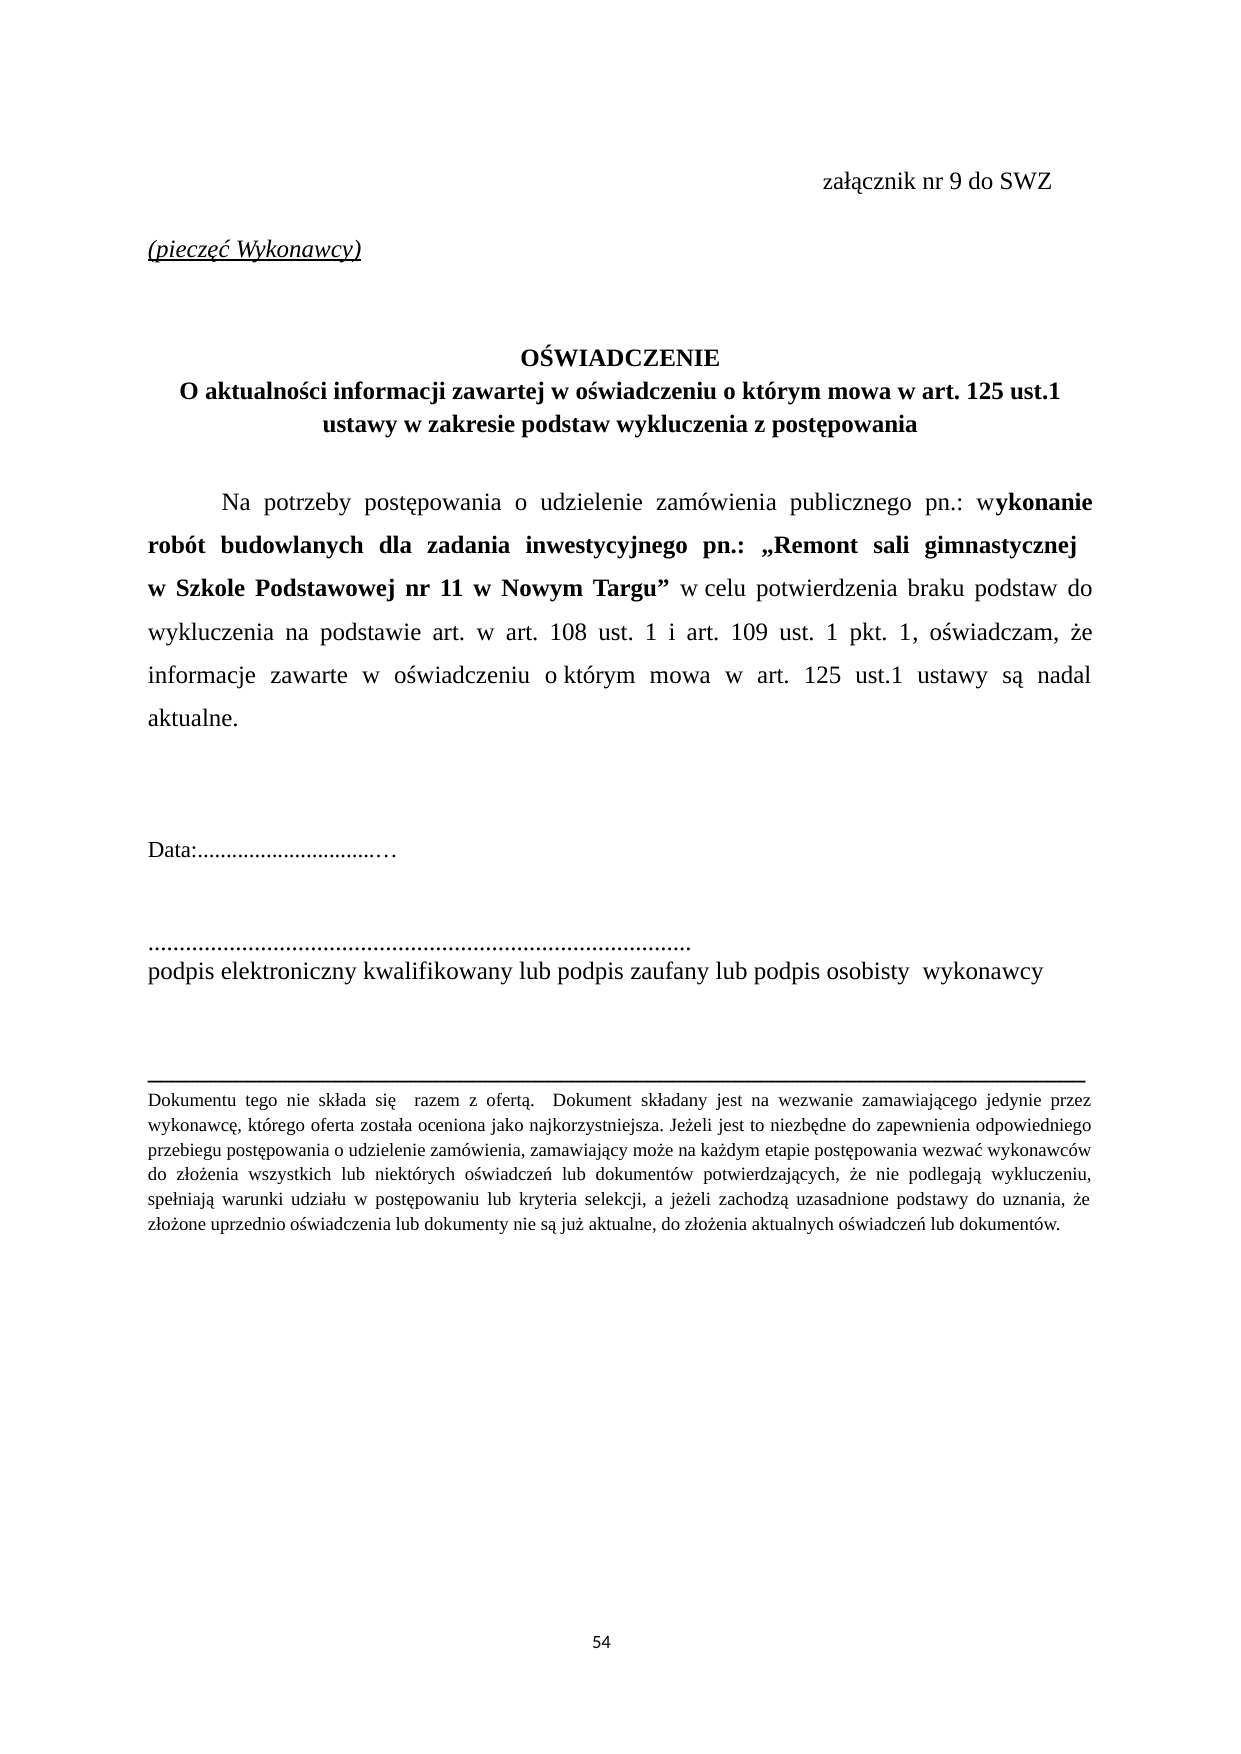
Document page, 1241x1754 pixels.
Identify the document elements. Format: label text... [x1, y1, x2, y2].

subtitle Na potrzeby postępowania o udzielenie zamówienia publicznego pn.: wykonanie robót budowlanych dla zadania inwestycyjnego pn.: „Remont sali gimnastycznej w Szkole Podstawowej nr 11 w Nowym Targu” w celu potwierdzenia braku podstaw do wykluczenia na podstawie art. w art. 108 ust. 1 i art. 109 ust. 1 pkt. 1, oświadczam, że informacje zawarte w oświadczeniu o którym mowa w art. 125 ust.1 ustawy są nadal aktualne. [148, 487, 1093, 732]
subtitle O aktualności informacji zawartej w oświadczeniu o którym mowa w art. 125 ust.1 ustawy w zakresie podstaw wykluczenia z postępowania [148, 376, 1093, 437]
text (pieczęć Wykonawcy) [148, 234, 1093, 263]
text załącznik nr 9 do SWZ [148, 166, 1093, 194]
subtitle Data:...............................… [148, 836, 1093, 862]
text ___________________________________________________________________________ [148, 1056, 1093, 1085]
text Dokumentu tego nie składa się razem z ofertą. Dokument składany jest na wezwanie zamawiającego jedynie przez wykonawcę, którego oferta została oceniona jako najkorzystniejsza. Jeżeli jest to niezbędne do zapewnienia odpowiedniego przebiegu postępowania o udzielenie zamówienia, zamawiający może na każdym etapie postępowania wezwać wykonawców do złożenia wszystkich lub niektórych oświadczeń lub dokumentów potwierdzających, że nie podlegają wykluczeniu, spełniają warunki udziału w postępowaniu lub kryteria selekcji, a jeżeli zachodzą uzasadnione podstawy do uznania, że złożone uprzednio oświadczenia lub dokumenty nie są już aktualne, do złożenia aktualnych oświadczeń lub dokumentów. [148, 1089, 1093, 1234]
text podpis elektroniczny kwalifikowany lub podpis zaufany lub podpis osobisty wykonawcy [148, 956, 1093, 985]
subtitle OŚWIADCZENIE [148, 343, 1093, 371]
text ....................................................................................... [148, 927, 1093, 956]
